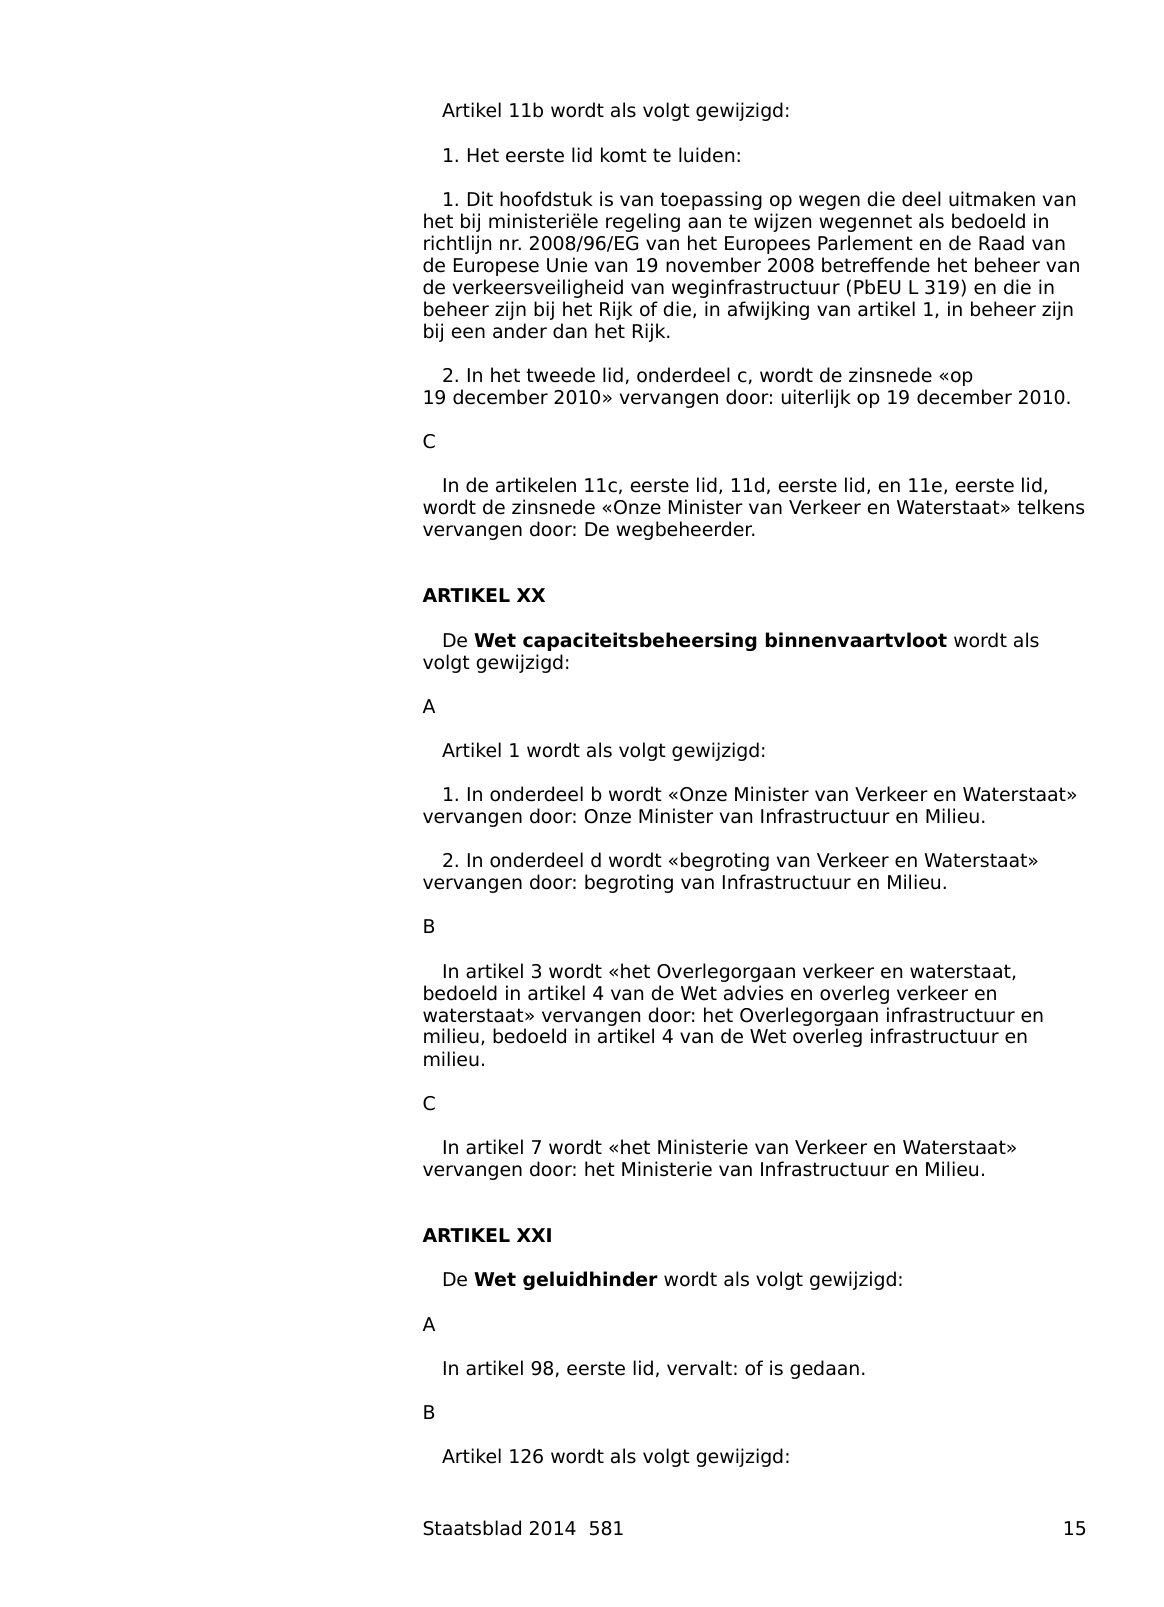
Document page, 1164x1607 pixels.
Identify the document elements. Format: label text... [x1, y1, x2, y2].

text 1. In onderdeel b wordt «Onze Minister van Verkeer en Waterstaat» vervangen door: Onze Minister van Infrastructuur en Milieu. [422, 784, 1087, 828]
text In de artikelen 11c, eerste lid, 11d, eerste lid, en 11e, eerste lid, wordt de zinsnede «Onze Minister van Verkeer en Waterstaat» telkens vervangen door: De wegbeheerder. [422, 475, 1087, 541]
text 1. Het eerste lid komt te luiden: [422, 144, 1087, 167]
text De Wet geluidhinder wordt als volgt gewijzigd: [422, 1269, 1087, 1291]
text 2. In het tweede lid, onderdeel c, wordt de zinsnede «op 19 december 2010» vervangen door: uiterlijk op 19 december 2010. [422, 365, 1087, 409]
text Artikel 126 wordt als volgt gewijzigd: [422, 1446, 1087, 1468]
text C [422, 431, 1087, 453]
text De Wet capaciteitsbeheersing binnenvaartvloot wordt als volgt gewijzigd: [422, 629, 1087, 673]
text C [422, 1093, 1087, 1114]
text B [422, 916, 1087, 938]
text Artikel 1 wordt als volgt gewijzigd: [422, 740, 1087, 762]
subtitle ARTIKEL XXI [422, 1225, 1087, 1247]
subtitle ARTIKEL XX [422, 585, 1087, 607]
text In artikel 3 wordt «het Overlegorgaan verkeer en waterstaat, bedoeld in artikel 4 van de Wet advies en overleg verkeer en waterstaat» vervangen door: het Overlegorgaan infrastructuur en milieu, bedoeld in artikel 4 van de Wet overleg infrastructuur en milieu. [422, 961, 1087, 1070]
text A [422, 1313, 1087, 1335]
text In artikel 7 wordt «het Ministerie van Verkeer en Waterstaat» vervangen door: het Ministerie van Infrastructuur en Milieu. [422, 1137, 1087, 1181]
text A [422, 696, 1087, 718]
text B [422, 1402, 1087, 1424]
text Artikel 11b wordt als volgt gewijzigd: [422, 100, 1087, 122]
text In artikel 98, eerste lid, vervalt: of is gedaan. [422, 1358, 1087, 1379]
text 2. In onderdeel d wordt «begroting van Verkeer en Waterstaat» vervangen door: begroting van Infrastructuur en Milieu. [422, 850, 1087, 894]
text 1. Dit hoofdstuk is van toepassing op wegen die deel uitmaken van het bij ministeriële regeling aan te wijzen wegennet als bedoeld in richtlijn nr. 2008/96/EG van het Europees Parlement en de Raad van de Europese Unie van 19 november 2008 betreffende het beheer van de verkeersveiligheid van weginfrastructuur (PbEU L 319) en die in beheer zijn bij het Rijk of die, in afwijking van artikel 1, in beheer zijn bij een ander dan het Rijk. [422, 189, 1087, 343]
